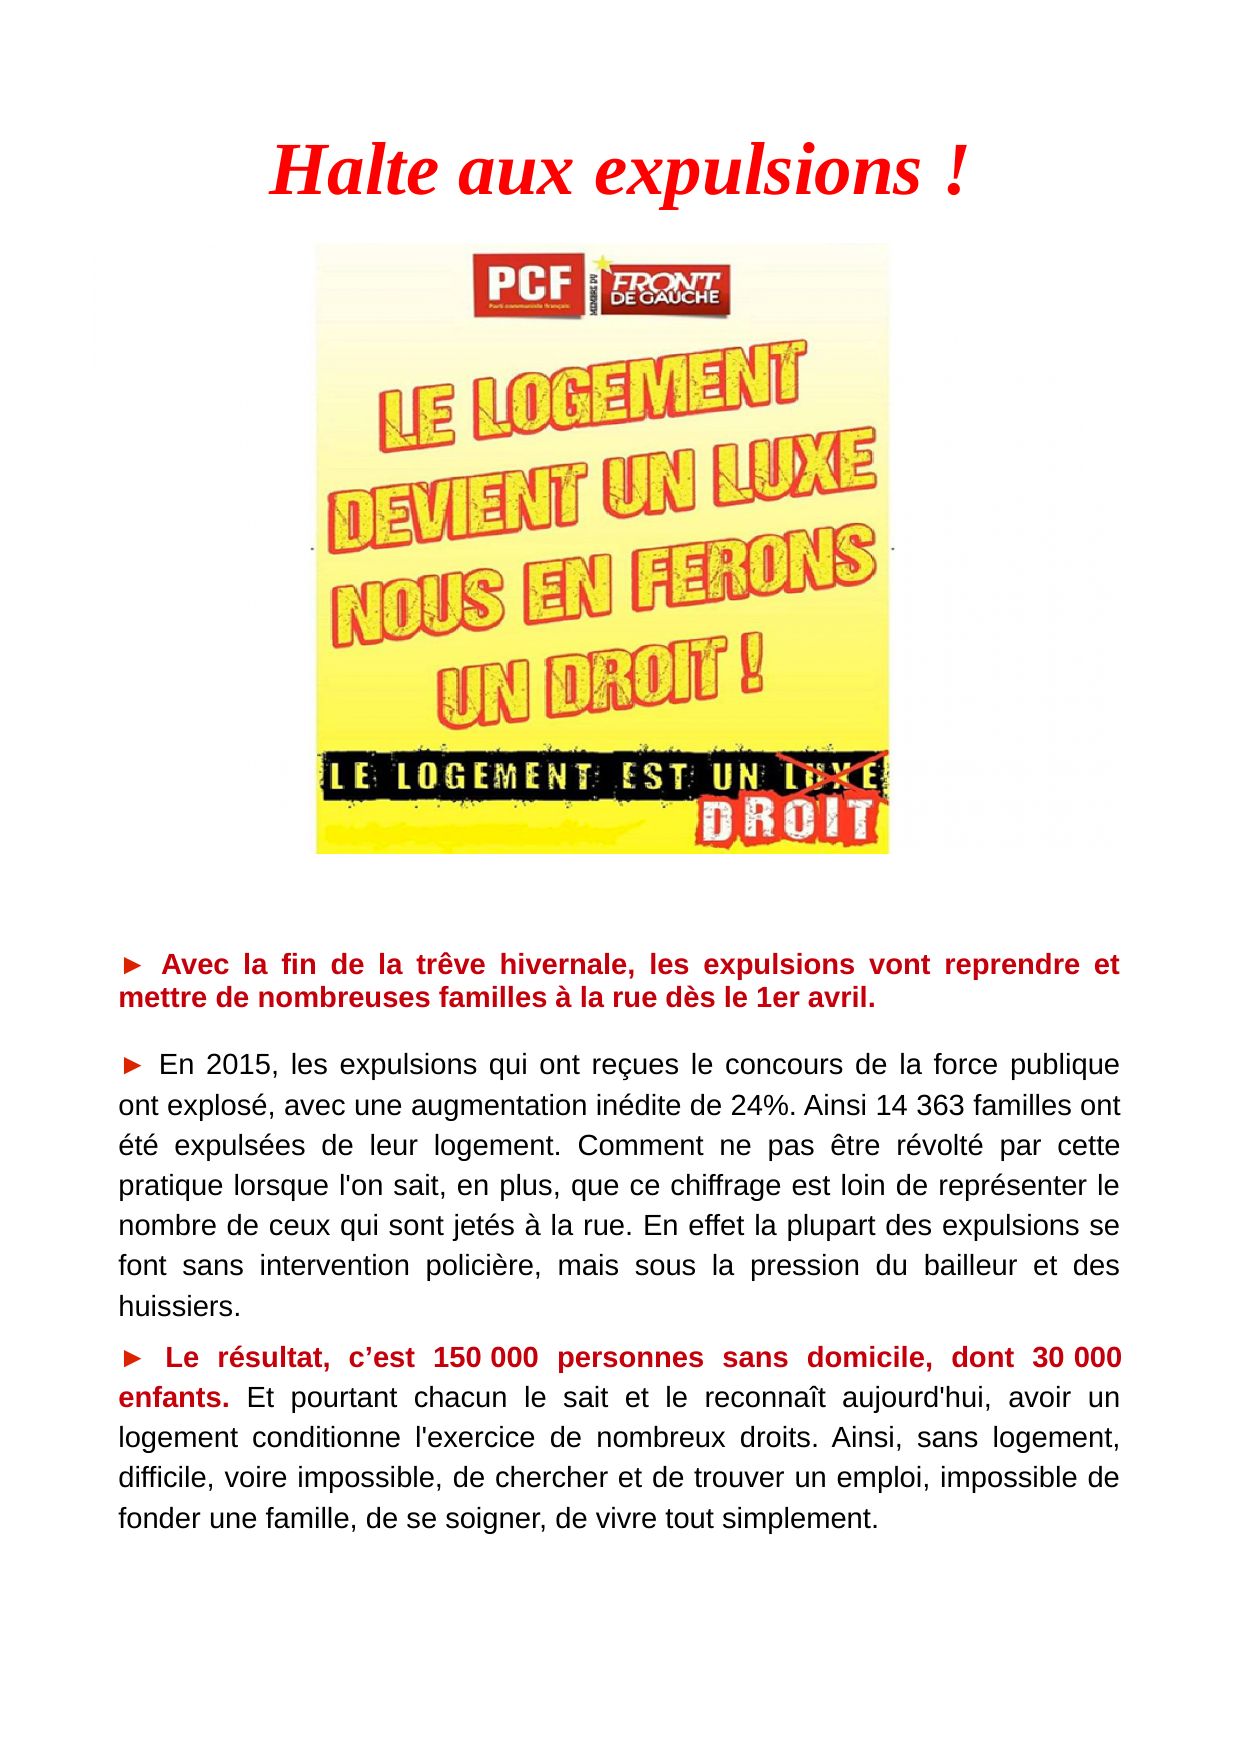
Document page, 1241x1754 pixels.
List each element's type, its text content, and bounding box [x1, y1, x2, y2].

picture [92, 243, 1113, 854]
text ► Avec la fin de la trêve hivernale, les expulsions vont reprendre et mettre de nombreuses familles à la rue dès le 1er avril. [118, 947, 1122, 1014]
text Halte aux expulsions ! [118, 124, 1122, 210]
text ► En 2015, les expulsions qui ont reçues le concours de la force publique ont explosé, avec une augmentation inédite de 24%. Ainsi 14 363 familles ont été expulsées de leur logement. Comment ne pas être révolté par cette pratique lorsque l'on sait, en plus, que ce chiffrage est loin de représenter le nombre de ceux qui sont jetés à la rue. En effet la plupart des expulsions se font sans intervention policière, mais sous la pression du bailleur et des huissiers. [118, 1047, 1122, 1322]
text ► Le résultat, c’est 150 000 personnes sans domicile, dont 30 000 enfants. Et pourtant chacun le sait et le reconnaît aujourd'hui, avoir un logement conditionne l'exercice de nombreux droits. Ainsi, sans logement, difficile, voire impossible, de chercher et de trouver un emploi, impossible de fonder une famille, de se soigner, de vivre tout simplement. [118, 1340, 1122, 1534]
